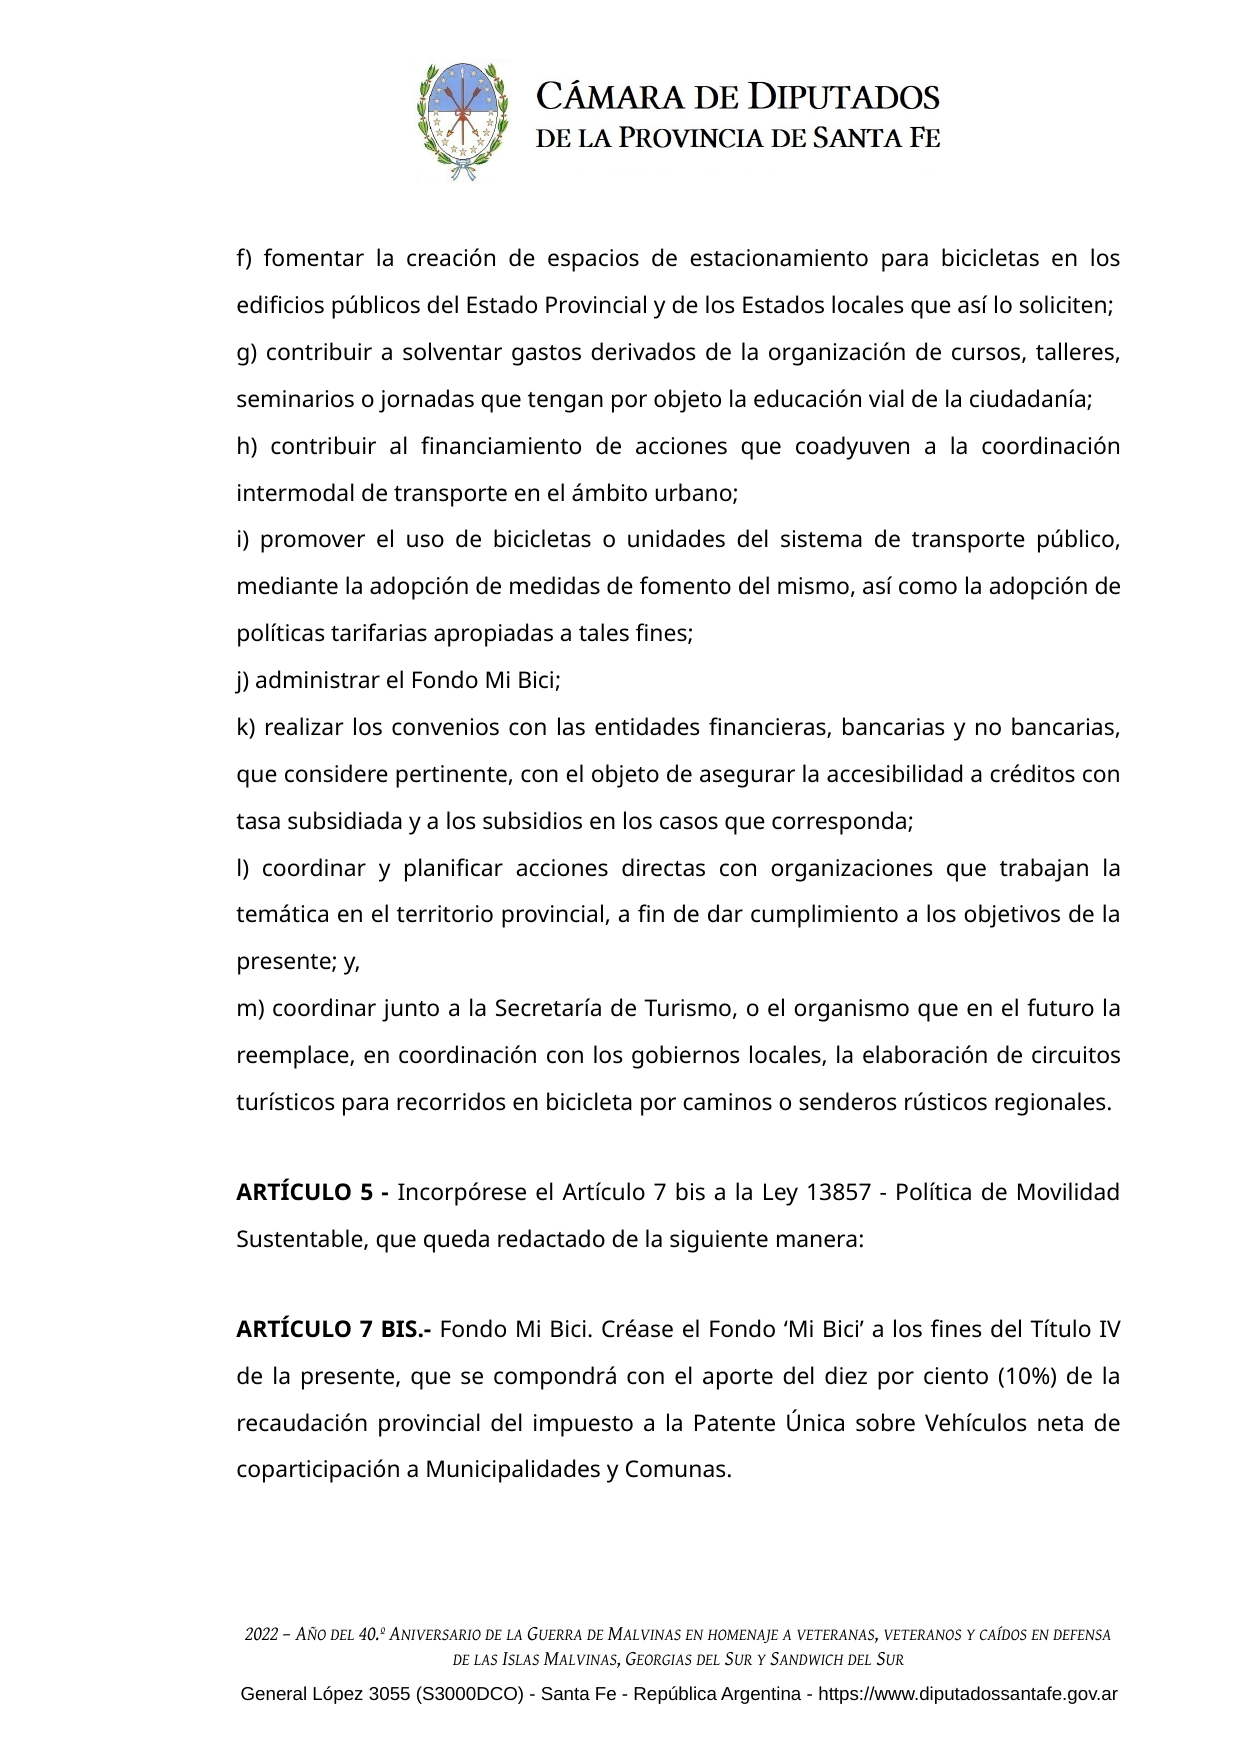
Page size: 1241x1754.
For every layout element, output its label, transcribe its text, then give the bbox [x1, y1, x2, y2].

text i) promover el uso de bicicletas o unidades del sistema de transporte público, mediante la adopción de medidas de fomento del mismo, así como la adopción de políticas tarifarias apropiadas a tales fines; [236, 523, 1122, 648]
text ARTÍCULO 7 BIS.- Fondo Mi Bici. Créase el Fondo ‘Mi Bici’ a los fines del Título IV de la presente, que se compondrá con el aporte del diez por ciento (10%) de la recaudación provincial del impuesto a la Patente Única sobre Vehículos neta de coparticipación a Municipalidades y Comunas. [236, 1313, 1122, 1485]
text l) coordinar y planificar acciones directas con organizaciones que trabajan la temática en el territorio provincial, a fin de dar cumplimiento a los objetivos de la presente; y, [236, 852, 1122, 977]
text m) coordinar junto a la Secretaría de Turismo, o el organismo que en el futuro la reemplace, en coordinación con los gobiernos locales, la elaboración de circuitos turísticos para recorridos en bicicleta por caminos o senderos rústicos regionales. [236, 992, 1122, 1117]
text f) fomentar la creación de espacios de estacionamiento para bicicletas en los edificios públicos del Estado Provincial y de los Estados locales que así lo soliciten; [236, 242, 1122, 320]
text j) administrar el Fondo Mi Bici; [236, 664, 1122, 695]
text ARTÍCULO 5 - Incorpórese el Artículo 7 bis a la Ley 13857 - Política de Movilidad Sustentable, que queda redactado de la siguiente manera: [236, 1176, 1122, 1254]
text k) realizar los convenios con las entidades financieras, bancarias y no bancarias, que considere pertinente, con el objeto de asegurar la accesibilidad a créditos con tasa subsidiada y a los subsidios en los casos que corresponda; [236, 711, 1122, 836]
text h) contribuir al financiamiento de acciones que coadyuven a la coordinación intermodal de transporte en el ámbito urbano; [236, 430, 1122, 508]
text g) contribuir a solventar gastos derivados de la organización de cursos, talleres, seminarios o jornadas que tengan por objeto la educación vial de la ciudadanía; [236, 336, 1122, 414]
picture [413, 59, 945, 183]
